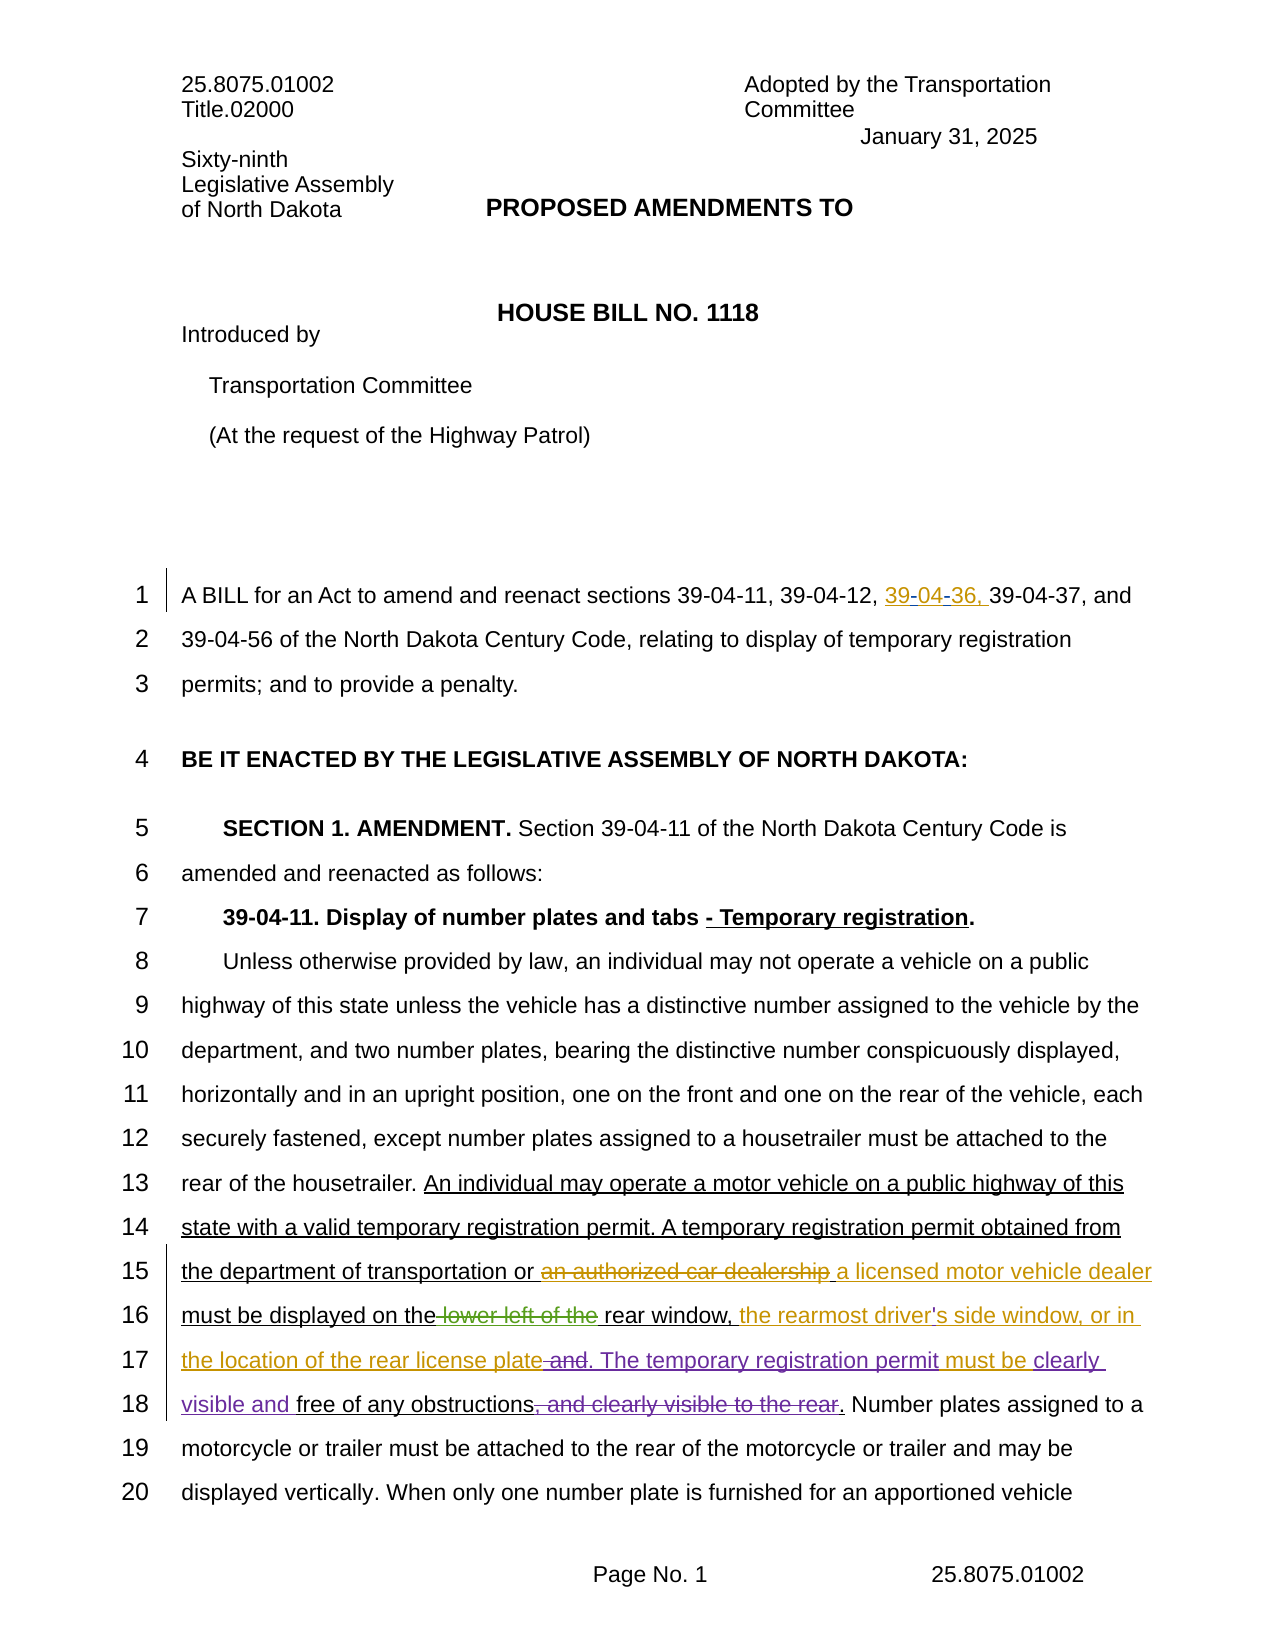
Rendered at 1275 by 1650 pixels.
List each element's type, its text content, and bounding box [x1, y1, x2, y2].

title House BILL NO. 1118 [490, 297, 759, 326]
subtitle 39‑04‑11. Display of number plates and tabs - Temporary registration. [181, 890, 1154, 934]
text (At the request of the Highway Patrol) [208, 425, 1154, 448]
text SECTION 1. AMENDMENT. Section 39‑04‑11 of the North Dakota Century Code is amended and reenacted as follows: [181, 801, 1154, 890]
text Transportation Committee [208, 375, 1154, 398]
title A BILL for an Act to amend and reenact sections 39‑04‑11, 39‑04‑12, 39‑04‑36, 39‑04‑37, and 39‑04‑56 of the North Dakota Century Code, relating to display of temporary registration permits; and to provide a penalty. [181, 568, 1154, 701]
text Unless otherwise provided by law, an individual may not operate a vehicle on a public highway of this state unless the vehicle has a distinctive number assigned to the vehicle by the department, and two number plates, bearing the distinctive number conspicuously displayed, horizontally and in an upright position, one on the front and one on the rear of the vehicle, each securely fastened, except number plates assigned to a housetrailer must be attached to the rear of the housetrailer. An individual may operate a motor vehicle on a public highway of this state with a valid temporary registration permit. A temporary registration permit obtained from the department of transportation or a licensed motor vehicle dealer must be displayed on the rear window, the rearmost driver's side window, or in the location of the rear license plate. The temporary registration permit must be clearly visible and free of any obstructions. Number plates assigned to a motorcycle or trailer must be attached to the rear of the motorcycle or trailer and may be displayed vertically. When only one number plate is furnished for an apportioned vehicle registered under the international registration plan as authorized in section 39‑19‑04, truck tractor, or semitrailer, the plate must be attached to the front of the apportioned vehicle or truck tractor and the rear of the semitrailer. The bottom of each number plate must be at a height of not less than twelve inches [30.48 centimeters] above the level surface upon which the vehicle stands. Each plate must be mounted in a visible manner that clearly displays the distinctive number assigned to the vehicle and the name of the state on the plate. As far as is reasonably possible, the plates must at all times be kept free and clear of mud, ice, or snow so as to be clearly visible and all number plates, markers, or evidence of registration or licensing except for the current year must be removed from the vehicle. All vehicle license plates issued by the department are the property of the department for the period for which the plates are valid. An annual registration tab or sticker for the current registration year must be displayed on each number plate, in the area designated by the department for the tab or sticker, in those years for which tabs or stickers are issued in lieu of number plates. [181, 934, 1154, 1510]
table_cell Sixty-ninth [181, 123, 744, 173]
table_header Adopted by the Transportation Committee [744, 73, 1153, 123]
text of North Dakota [181, 198, 1154, 223]
text BE IT ENACTED BY THE LEGISLATIVE ASSEMBLY OF NORTH DAKOTA: [181, 732, 1154, 776]
table_cell January 31, 2025 [744, 123, 1153, 173]
title PROPOSED AMENDMENTS TO [486, 192, 872, 221]
table_header 25.8075.01002 Title.02000 [181, 73, 744, 123]
text Introduced by [181, 323, 1154, 348]
text Legislative Assembly [181, 173, 1154, 198]
